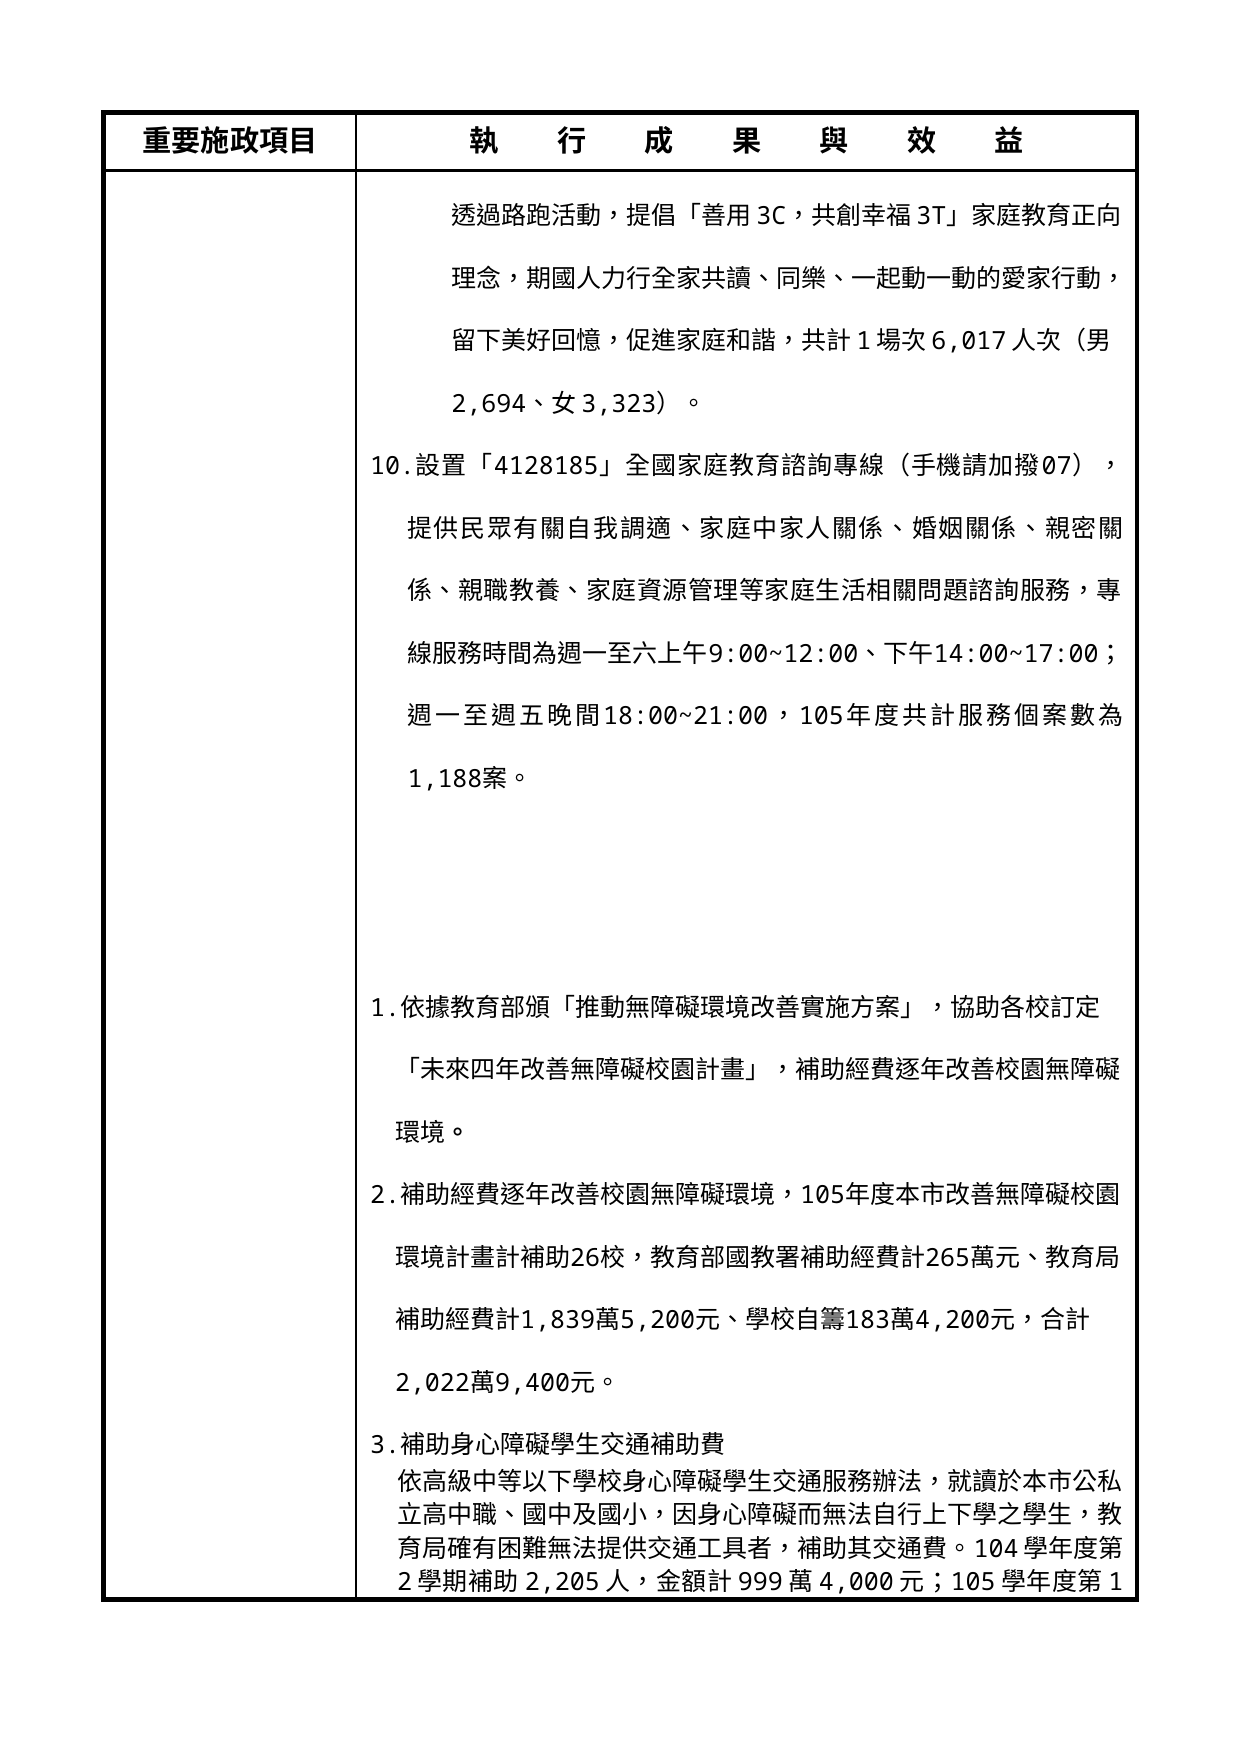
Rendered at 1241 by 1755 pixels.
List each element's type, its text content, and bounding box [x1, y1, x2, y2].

table_header 重要施政項目 [106, 115, 355, 169]
table_header 執 行 成 果 與 效 益 [357, 115, 1135, 169]
table_cell 教育業務發展管理 壹、發展高中職教育 一、辦理校務評鑑及教師進修： （一）辦理各項研討會及教育實驗，瞭解各校校務、教學實際情形及其困難，並予以輔導改善，以發揮高中職課程應有功能 （二）鼓勵教師進修，提高教師素質，加強教師專業化 二、「友善校園」學生事務與輔導工作 （一）成立輔導工作輔導團 （二）推動學生輔導工作 （三）關懷中輟學生 （四）推動生命教育 （五）推動性別平等教育 （六）學務工作 三、教學研究進修 （一）辦理教師進修研習，改進課程及教學方法 （二）辦理學藝活動，提高學生學習興趣，促使五育均衡發展 四、發展科學教育 （一）辦理科學教育輔導、充實儀器設備及實驗課程 （二）辦理科學教育活動，發掘及輔導科學資優學生，並擴大學生學習領域 五、發展職業教育，辦理技藝競，提高技能水準 六、獎助私立高級中等學校充實設備 七、公費及獎勵 （一）核發學生獎助金，鼓勵成績優異、優秀清寒、軍公教遺族等子女努力向學 （二）辦理助學貸款，協助學生完成學業 八、辦理教師檢定 九、配合十二年國民基本教育，建立適性入學機制，並進行相關宣導及研習 十、推動高中職均、優質化方案 十一、新（修）建校舍，打造優質、健康及安全的教育環境 貳、發展國中教育 一、校務規劃與管理 （一）推動學校評鑑及教師專業發展制度，督導學校教學正常化 （二）建立教師專長授課資料，以利課務及行政管理之參考 （三）提升教師課堂教學能力，有效提高學生學習成效 （四）辦理國中校長遴選及強化教評會功能，推動校園民主，鼓勵教職員及社區參與學校經營，並健全教育人事制度，公平處理教師 甄選及聘任 二、落實「友善校園」學生事務與輔導工作 （一）辦理學生事務與輔導活動 （二）加強人權、法治、品德及公民教育 （三）推動生命教育與憂鬱自傷（殺)三級預防工作 （四）落實學生輔導體制 （五）落實中輟生追蹤輔導與復學就讀政策 （六）高關懷學生之預防與輔導 （七）統籌規劃學校教職員參與學生事務與輔導專業知能在職教育 （八）推動學生生涯發展教育，有效規劃未來進路 三、學生公費獎勵及補助 （一）適時獎勵（表揚)優秀學生，促進教育更精進 （二）獎助功勛、軍公教遺族及低收入戶學生代收代辦費，以彰顯政府德澤 （三）補助學生教科書費 （四）補助私立國中學生雜費 四、本土教育與輔導活動 （一）加強本土教育與民族精神教育，以培養學生愛家、愛鄉、愛國情操 （二）增進教師輔導觀念與技術方法、輔導學生升學與就業、加強心理衛生教育 五、發展科學教育 （一）培育並鼓勵教師研究創新與進修，提高師資素質 （二）整合科學教育資源及網絡，提高科學教育輔導成效 （三）辦理科學教育活動，提升全民科學素養，擴大學生學習領域 六、提升學力品質 七、積極推動海洋教育並建構海洋課程 八、辦理國中技藝 教育學程，強 化國中技藝教 育 九、加強教學研究，鼓勵教師專業成長，革新教學方法，提高教學效果，增進教育品質 十、加強學習成就不佳學生學習輔導，帶好每位學生 十一、獎勵補助經營 與教學創新 十二、行政專業支持團隊 十三、鼓勵學生閱讀 十四、發展學校學科特色 十五、新建校舍及改建老舊校舍，營造安全教學環境，提高教學品質 參、發展國小教育 一、一般行政 （一）辦理校務及各項研習活動，發揮教育效能 （二）辦理學生學籍審查與管理 （三）建立學校行政管理制度、充實教學資料 二、落實「友善校園」學生事務與輔導工作 （一）辦理學生事務活動 （二）加強人權、法治、品德及公民教育 （三）推動生命教育與憂鬱自傷(殺)防治 （四）落實學生輔導體制 （五）落實學生中輟之預防、追蹤、復學就讀及輔導，推動高關懷學生之預防性輔導 （六）依據性別平等教育法推動性別平等教育 （七）統籌規劃學校教職員參與學生事務與輔導專業知能在職教育 三、教務人事管理 （一）辦理國小教育人員甄選及介聘作業 （二）補助弱勢學生費用，鼓勵學生向學 （三）加強學習弱勢學生學習輔導，帶好每位學生 （四）設置資源中心研發編印教材 （五）推動十二年國民基本教育精進課程研習及辦理國民教育專題研究，並提倡教師進修研究風氣，以提高師資素質，精進教學 （六）辦理教育實驗，革新教材教法，廣收教育效果 （七）發展科學教育，迎接科技時代，提升國民科技素養 （八）推動兒童閱讀工作、開放學校圖書館，設置閱讀志工 四、推動校園社區化 五、整修現有校舍設施、充實教學設備，以提供舒適安全的學習環境 肆、社教活動及補習教育 一、短期補習班及兒童課後照顧服務中心 二、輔導國中小附設補校及高中進修學校，加強教學正常化 三、落實終身學習計畫 四、加強推展成人教育，辦理市民學苑、社區大學及成人基本教育班 五、各項補助及委辦 六、配合教師節表揚資深優良教師，藉以倡導尊師重道，端正教育風氣 七、積極辦理學校各項藝術教育活動，鼓勵各級學校師生參與，以提升本市藝術教育水準 八、加強改善社會風氣，舉辦各項學校藝文活動，以端正社會風氣，增進市民身心健康；輔導教育基金會或教育信託基金設立 九、實施學校及社會交通安全教育，以維護學生交通安全，保障市民生命財產安全 十、推動家庭教育，以增進國民家庭生活之能，健全國民身心發展，營造幸福家庭及祥和社會 伍、特殊教育 普及國民教育，促進教育機會均等，積極辦理特殊教業務 一、設置特殊教育 班或辦理特殊教育方案，提供特教支援系統 二、辦理各項資賦優異教育鑑定、安置、輔導與研習及擴大辦理資賦優異教育方案 三、鼓勵學校推動創意maker人才培育 四、加強推動性平等 教育 陸、推動幼兒教育 一、辦理專業研習，提升教師專業知能，增進教學效果 二、輔導及取締未立案幼兒園，提供安全學前教育環境 三、促進學前教育正常發展、增進親師生母語能力 四、辦理幼兒園輔導方案，充實幼兒園設備，提高幼教水準 五、扶助弱勢幼兒，提供優先入園措施 六、逐年設立非營利幼兒園，提供優質且平價之教保服務環境 七、提高幼兒園教保服務人員福利及建置友善教保服務環境 柒、國民體育及衛生保健 一、配合「健康城市」施政目標，推動學校體育活動： （一）輔導並促進體育課教學及運動之正常發展 （二）舉辦本市國民小學運動會 （三）舉辦本市中等學校運動會及參加全國中等學校運動會 （四）輔導本市中小學校體育促進會 （五）參加各項體育活動及運動競賽 （六）開放學校場 二、加強提升學生體能 三、推展學生水域及三級棒球運動 四、積極培養優秀選手，指定重點單項運動學校、編列體育獎勵金、各校推展體育運動績效獎勵金及繼續辦理基層運動選手訓練站 五、推動社會體育 (一)推展全民運動，提升運動比率人口 (二)辦理及參與體育活動賽事 (三)活化體育場 館 六、推動本市健康促進學校計畫 七、辦理學童牙齒防治，補助器材設備及牙醫師檢查津貼 八、加強維護學生身心健康，以培養身心健全之國民 九、加強學校廁所及校園管理 十、加強學生視力保健 十一、加強學校午餐推廣與執行 十二、加強食品衛生及餐飲衛生管理 十三、加強維護學校飲用水衛生管理 十四、辦理學生團體保險，補助各校學生團體保險，以維護學安全 十五、推行消費者保護教育，落實消費者保護運動 十六，持續辦理「高雄市飲食教育推動中程計畫」 捌、發展資訊及國際育 一、訂定教育科技政策與中長程計畫 二、進行網路與系統整合工作 三、配合推動各項資訊教育計畫 (一)資訊基礎環境維運 (二)引進中小學校優質化數位教學 (三)發展推廣各校資訊科技特色與典範 (四)資訊教育策略聯盟與資訊創新應用發展 (五)促進數位應用機會均等 四、建置視訊會議 五、推動行動學習等實驗計畫 六、辦理校園網路電話整合應用計畫 七、強化教育網路基礎建設與維運 八、推動環境教育 九、深耕學校本位國際教育計畫 十、引進與培訓優質外籍英語教師 十一、辦理多元化國 際師生交流活 動 十二、推動全球村英語世界 玖、執行暨督導軍訓業務 一、精進軍訓工作成效 （一）提升軍訓人員服務專業 (二）定期督導軍訓工作成效 （三）表揚獎勵優秀軍職人員 二、推動全民國防教育 （一）辦理各級學校師生多元全民國防教育活動 （二）實施技能演練 （三）研究全民國防教育教學發展，增進教學成效 （四）定期維修軍械及零件整補 三、校園安全 （一）訂定並執行校園安全計畫 （二）防制學生藥物濫用三級預防 （三）學生校外生活輔導 四、落實役男服務效能 （一）強化役男服務效能 （二）推動役男公益服務 五、推行防災教育， 落實校園防災建 置行行動 拾、視察與輔導 一、視導工作： 視導所屬機關學校切實執行法令，促進教育正常發展；增進教師專業知能，改進教學方法，增進教育效果 二、國民教育輔導： 強化國民教育輔導團組織，增進輔導功能；設置國中小各學習領域輔導小組；建立各學習領域教材資源，輔導教師積極研究創新及進修，增進教學效能 拾壹、總務業務 一、加強文書檔案管理，建置電子檔案目錄、公文影像存檔 二、建立採購、營繕制度 三、加強緊急災害防救警覺及知能 四、善用公設保留地作教育休閒區 五、推展本市教育政策及概況宣導 拾貳、人事業務 一、貫徹員額精簡政策 二、依法辦理陞遷調補，進用考試分發人員 三、落實身心障礙者權益保障法 四、加強訓練進修，有效提升人力素質 五、維護上班差勤紀律 六、強化考核獎懲，激勵服務精神 七、落實退休資遣政策，加強退休人員照護 八、關心員工身心健康，規劃辦理定期健康檢查 拾參、政風業務 一、加強辦理政風法紀宣導，增進員工守法觀念 二、革新政風，建立廉能政治，加強便民服務 三、加強公務保密工作，強化員工保密觀念，並策訂預防機關危害、破壞維護措施 四、落實財產申報作為 拾肆、會計業務 一、配合年度施政計畫籌編預算 二、有效控管各統籌經費預算 三、加強內部審核 四、依限編製各表報 五、編製年度決算 六、精進統計效能 [106, 172, 355, 1597]
table_cell 透過路跑活動，提倡「善用3C，共創幸福3T」家庭教育正向理念，期國人力行全家共讀、同樂、一起動一動的愛家行動，留下美好回憶，促進家庭和諧，共計1場次6,017人次（男2,694、女3,323）。 10.設置「4128185」全國家庭教育諮詢專線（手機請加撥07），提供民眾有關自我調適、家庭中家人關係、婚姻關係、親密關係、親職教養、家庭資源管理等家庭生活相關問題諮詢服務，專線服務時間為週一至六上午9:00~12:00、下午14:00~17:00；週一至週五晚間18:00~21:00，105年度共計服務個案數為1,188案。 1.依據教育部頒「推動無障礙環境改善實施方案」，協助各校訂定「未來四年改善無障礙校園計畫」，補助經費逐年改善校園無障礙環境。 2.補助經費逐年改善校園無障礙環境，105年度本市改善無障礙校園環境計畫計補助26校，教育部國教署補助經費計265萬元、教育局補助經費計1,839萬5,200元、學校自籌183萬4,200元，合計2,022萬9,400元。 3.補助身心障礙學生交通補助費 依高級中等以下學校身心障礙學生交通服務辦法，就讀於本市公私立高中職、國中及國小，因身心障礙而無法自行上下學之學生，教育局確有困難無法提供交通工具者，補助其交通費。104學年度第2學期補助2,205人，金額計999萬4,000元；105學年度第1 [357, 172, 1135, 1597]
